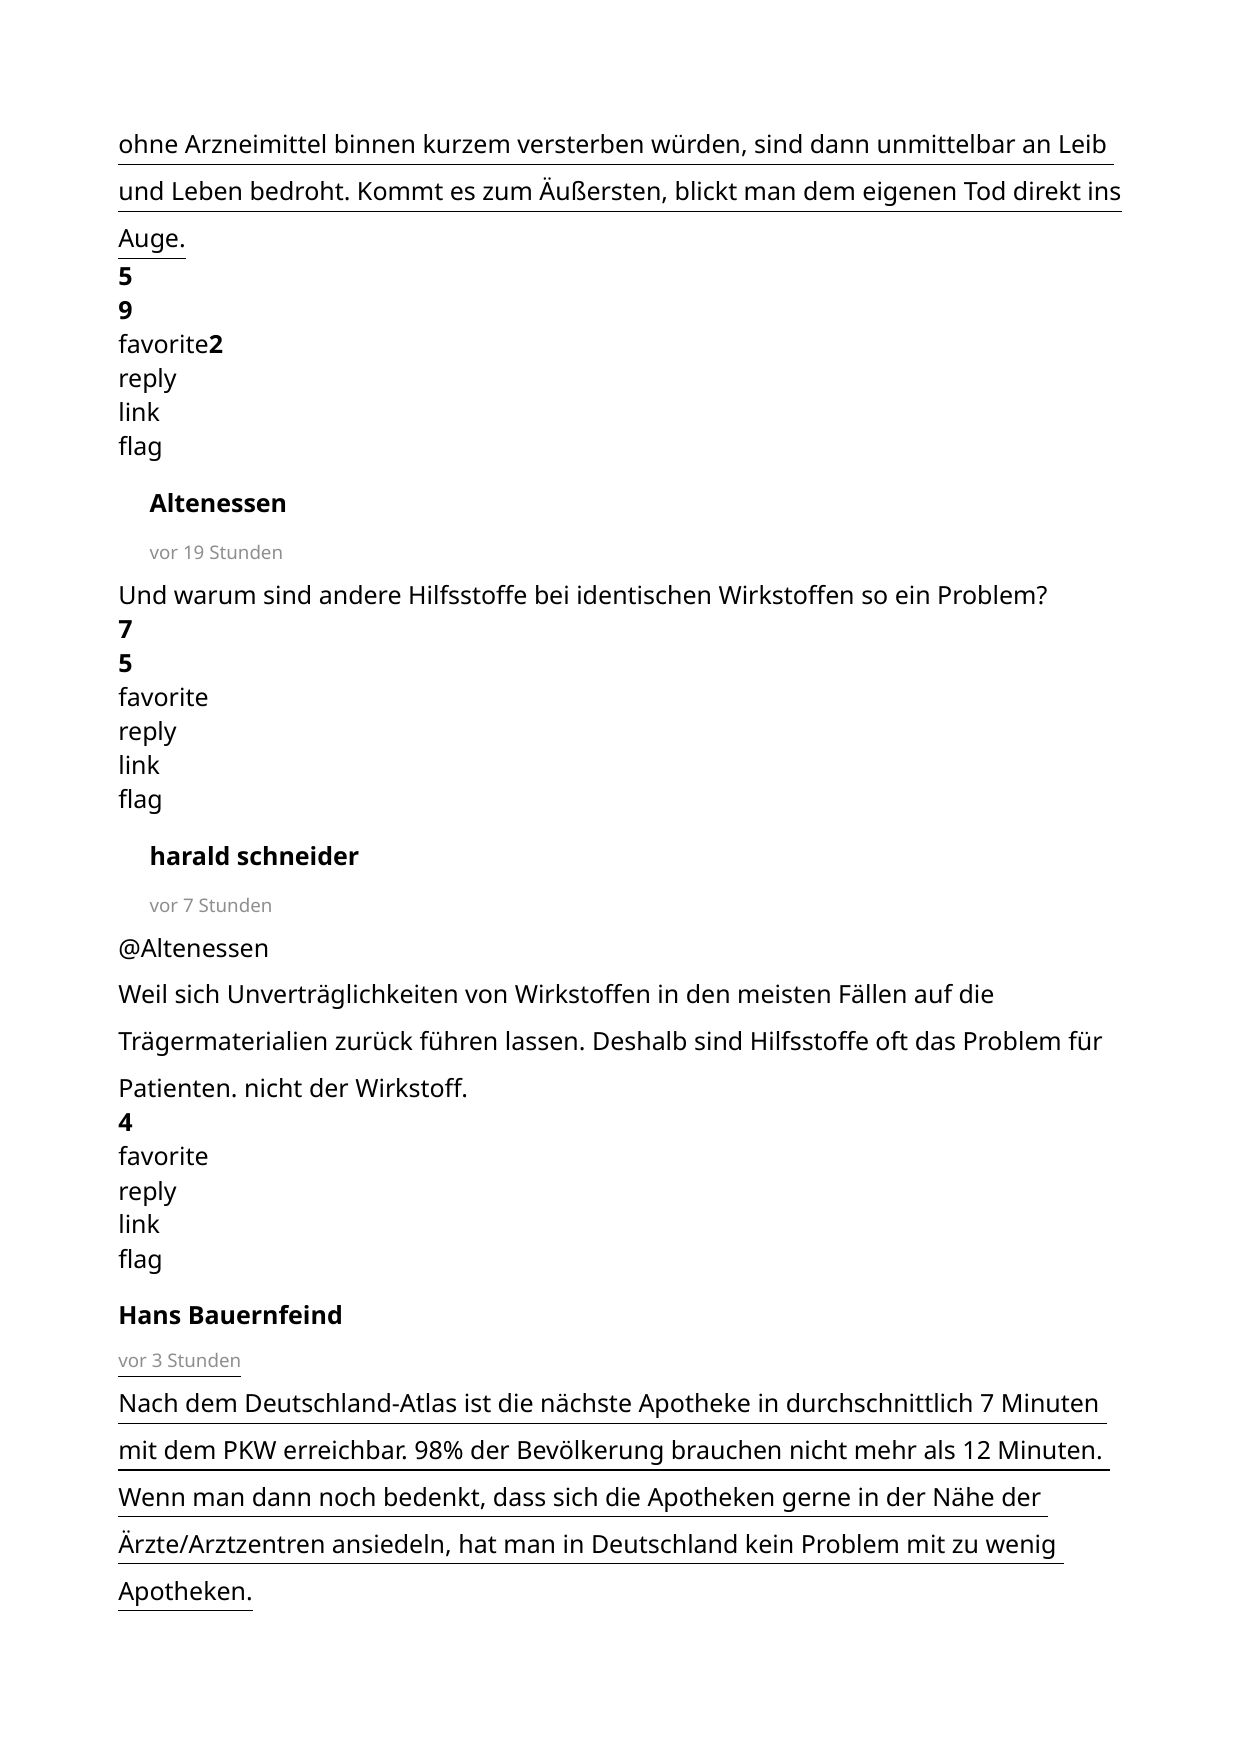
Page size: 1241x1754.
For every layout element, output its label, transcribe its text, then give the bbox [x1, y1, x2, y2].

text reply [118, 361, 1122, 395]
text reply [118, 1173, 1122, 1207]
text 7 [118, 612, 1122, 646]
text reply [118, 714, 1122, 748]
text flag [118, 782, 1122, 816]
text Nach dem Deutschland-Atlas ist die nächste Apotheke in durchschnittlich 7 Minuten mit dem PKW erreichbar. 98% der Bevölkerung brauchen nicht mehr als 12 Minuten. Wenn man dann noch bedenkt, dass sich die Apotheken gerne in der Nähe der Ärzte/Arztzentren ansiedeln, hat man in Deutschland kein Problem mit zu wenig Apotheken. [118, 1377, 1122, 1611]
text Auge. [118, 212, 1122, 259]
text Und warum sind andere Hilfsstoffe bei identischen Wirkstoffen so ein Problem? [118, 565, 1122, 612]
text favorite2 [118, 327, 1122, 361]
text vor 7 Stunden [149, 888, 1122, 917]
text flag [118, 1241, 1122, 1275]
text favorite [118, 680, 1122, 714]
text 5 [118, 646, 1122, 680]
text link [118, 1207, 1122, 1241]
text vor 3 Stunden [118, 1347, 1122, 1377]
text 9 [118, 293, 1122, 327]
text 5 [118, 259, 1122, 293]
text @Altenessen Weil sich Unverträglichkeiten von Wirkstoffen in den meisten Fällen auf die Trägermaterialien zurück führen lassen. Deshalb sind Hilfsstoffe oft das Problem für Patienten. nicht der Wirkstoff. [118, 917, 1122, 1105]
text flag [118, 429, 1122, 463]
text Altenessen [149, 479, 1114, 519]
text Hans Bauernfeind [118, 1291, 1114, 1332]
text harald schneider [149, 832, 1114, 872]
text link [118, 395, 1122, 429]
text link [118, 748, 1122, 782]
text vor 19 Stunden [149, 535, 1122, 565]
text 4 [118, 1105, 1122, 1139]
text favorite [118, 1139, 1122, 1173]
text ohne Arzneimittel binnen kurzem versterben würden, sind dann unmittelbar an Leib und Leben bedroht. Kommt es zum Äußersten, blickt man dem eigenen Tod direkt ins [118, 118, 1122, 211]
